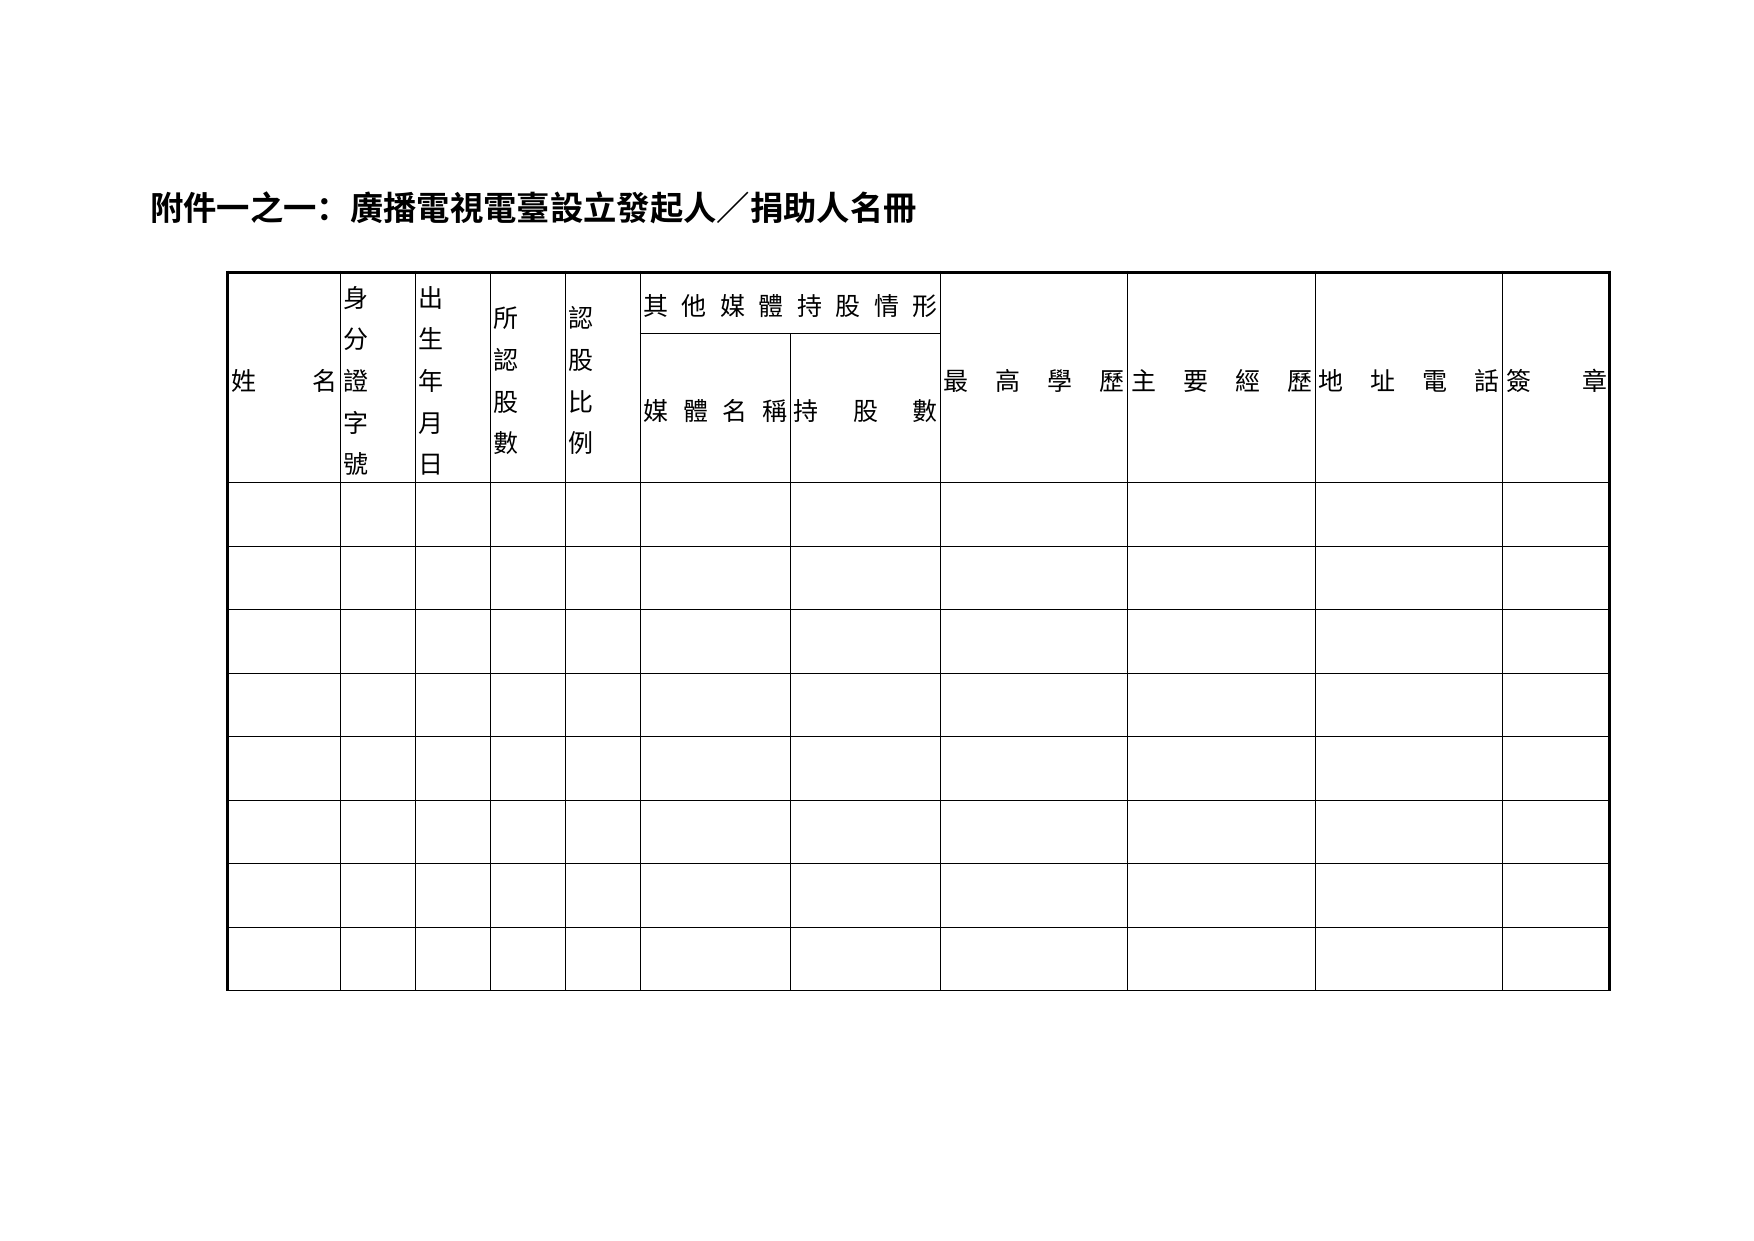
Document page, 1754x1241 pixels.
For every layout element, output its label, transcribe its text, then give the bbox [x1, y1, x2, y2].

table_cell [229, 483, 340, 546]
table_cell [566, 928, 640, 990]
table_cell [1128, 928, 1315, 990]
table_cell [491, 674, 565, 736]
table_cell [341, 610, 415, 673]
table_cell [641, 801, 790, 863]
table_cell [1503, 737, 1608, 800]
table_cell [416, 610, 490, 673]
table_header 認 股 比 例 [566, 274, 640, 482]
table_cell [641, 928, 790, 990]
table_cell [416, 547, 490, 609]
table_cell [1316, 610, 1502, 673]
table_cell [341, 928, 415, 990]
table_cell [229, 864, 340, 927]
table_cell [229, 674, 340, 736]
table_cell [416, 737, 490, 800]
table_cell [1503, 610, 1608, 673]
table_cell [491, 610, 565, 673]
table_cell [641, 737, 790, 800]
table_cell [491, 801, 565, 863]
table_cell [341, 737, 415, 800]
table_cell [566, 547, 640, 609]
table_cell [641, 610, 790, 673]
table_cell [1316, 674, 1502, 736]
table_cell [491, 737, 565, 800]
table_header 出 生 年 月 日 [416, 274, 490, 482]
table_header 其他媒體持股情形 [641, 274, 940, 333]
table_header 所 認 股 數 [491, 274, 565, 482]
table_cell [1128, 483, 1315, 546]
table_cell [491, 547, 565, 609]
table_cell [229, 801, 340, 863]
table_cell [641, 864, 790, 927]
table_cell [1128, 801, 1315, 863]
table_cell [1316, 864, 1502, 927]
table_cell [1128, 610, 1315, 673]
table_cell [641, 674, 790, 736]
table_header 最高學歷 [941, 274, 1127, 482]
table_cell [1128, 674, 1315, 736]
table_cell [416, 674, 490, 736]
table_cell [791, 610, 940, 673]
table_cell [791, 928, 940, 990]
table_cell [491, 483, 565, 546]
table_cell 持股數 [791, 334, 940, 482]
table_cell [1128, 547, 1315, 609]
table_cell [1316, 801, 1502, 863]
table_header 身 分 證 字 號 [341, 274, 415, 482]
table_cell [416, 864, 490, 927]
table_header 主要經歷 [1128, 274, 1315, 482]
table_cell [229, 610, 340, 673]
table_cell [1128, 737, 1315, 800]
table_cell [941, 483, 1127, 546]
table_cell [941, 674, 1127, 736]
table_cell [791, 483, 940, 546]
table_cell [416, 928, 490, 990]
table_cell [566, 737, 640, 800]
table_cell [941, 547, 1127, 609]
table_cell [1316, 547, 1502, 609]
table_cell [941, 801, 1127, 863]
table_cell 媒體名稱 [641, 334, 790, 482]
table_header 地址電話 [1316, 274, 1502, 482]
table_cell [341, 547, 415, 609]
table_cell [1503, 928, 1608, 990]
table_cell [641, 547, 790, 609]
table_cell [491, 864, 565, 927]
table_cell [341, 674, 415, 736]
table_cell [791, 547, 940, 609]
table_cell [566, 674, 640, 736]
table_cell [1503, 483, 1608, 546]
table_cell [941, 928, 1127, 990]
table_cell [941, 864, 1127, 927]
table_header 姓名 [229, 274, 340, 482]
table_cell [341, 483, 415, 546]
table_cell [1316, 928, 1502, 990]
text 附件一之一：廣播電視電臺設立發起人／捐助人名冊 [150, 187, 1604, 229]
table_cell [1316, 483, 1502, 546]
table_cell [416, 483, 490, 546]
table_cell [566, 801, 640, 863]
table_cell [791, 737, 940, 800]
table_cell [941, 737, 1127, 800]
table_cell [791, 674, 940, 736]
table_cell [1503, 547, 1608, 609]
table_cell [416, 801, 490, 863]
table_cell [341, 864, 415, 927]
table_cell [1503, 864, 1608, 927]
table_cell [566, 610, 640, 673]
table_cell [1503, 801, 1608, 863]
table_cell [1503, 674, 1608, 736]
table_cell [791, 864, 940, 927]
table_header 簽章 [1503, 274, 1608, 482]
table_cell [341, 801, 415, 863]
table_cell [1316, 737, 1502, 800]
table_cell [941, 610, 1127, 673]
table_cell [566, 864, 640, 927]
table_cell [791, 801, 940, 863]
table_cell [566, 483, 640, 546]
table_cell [229, 737, 340, 800]
table_cell [1128, 864, 1315, 927]
table_cell [229, 547, 340, 609]
table_cell [229, 928, 340, 990]
table_cell [641, 483, 790, 546]
table_cell [491, 928, 565, 990]
